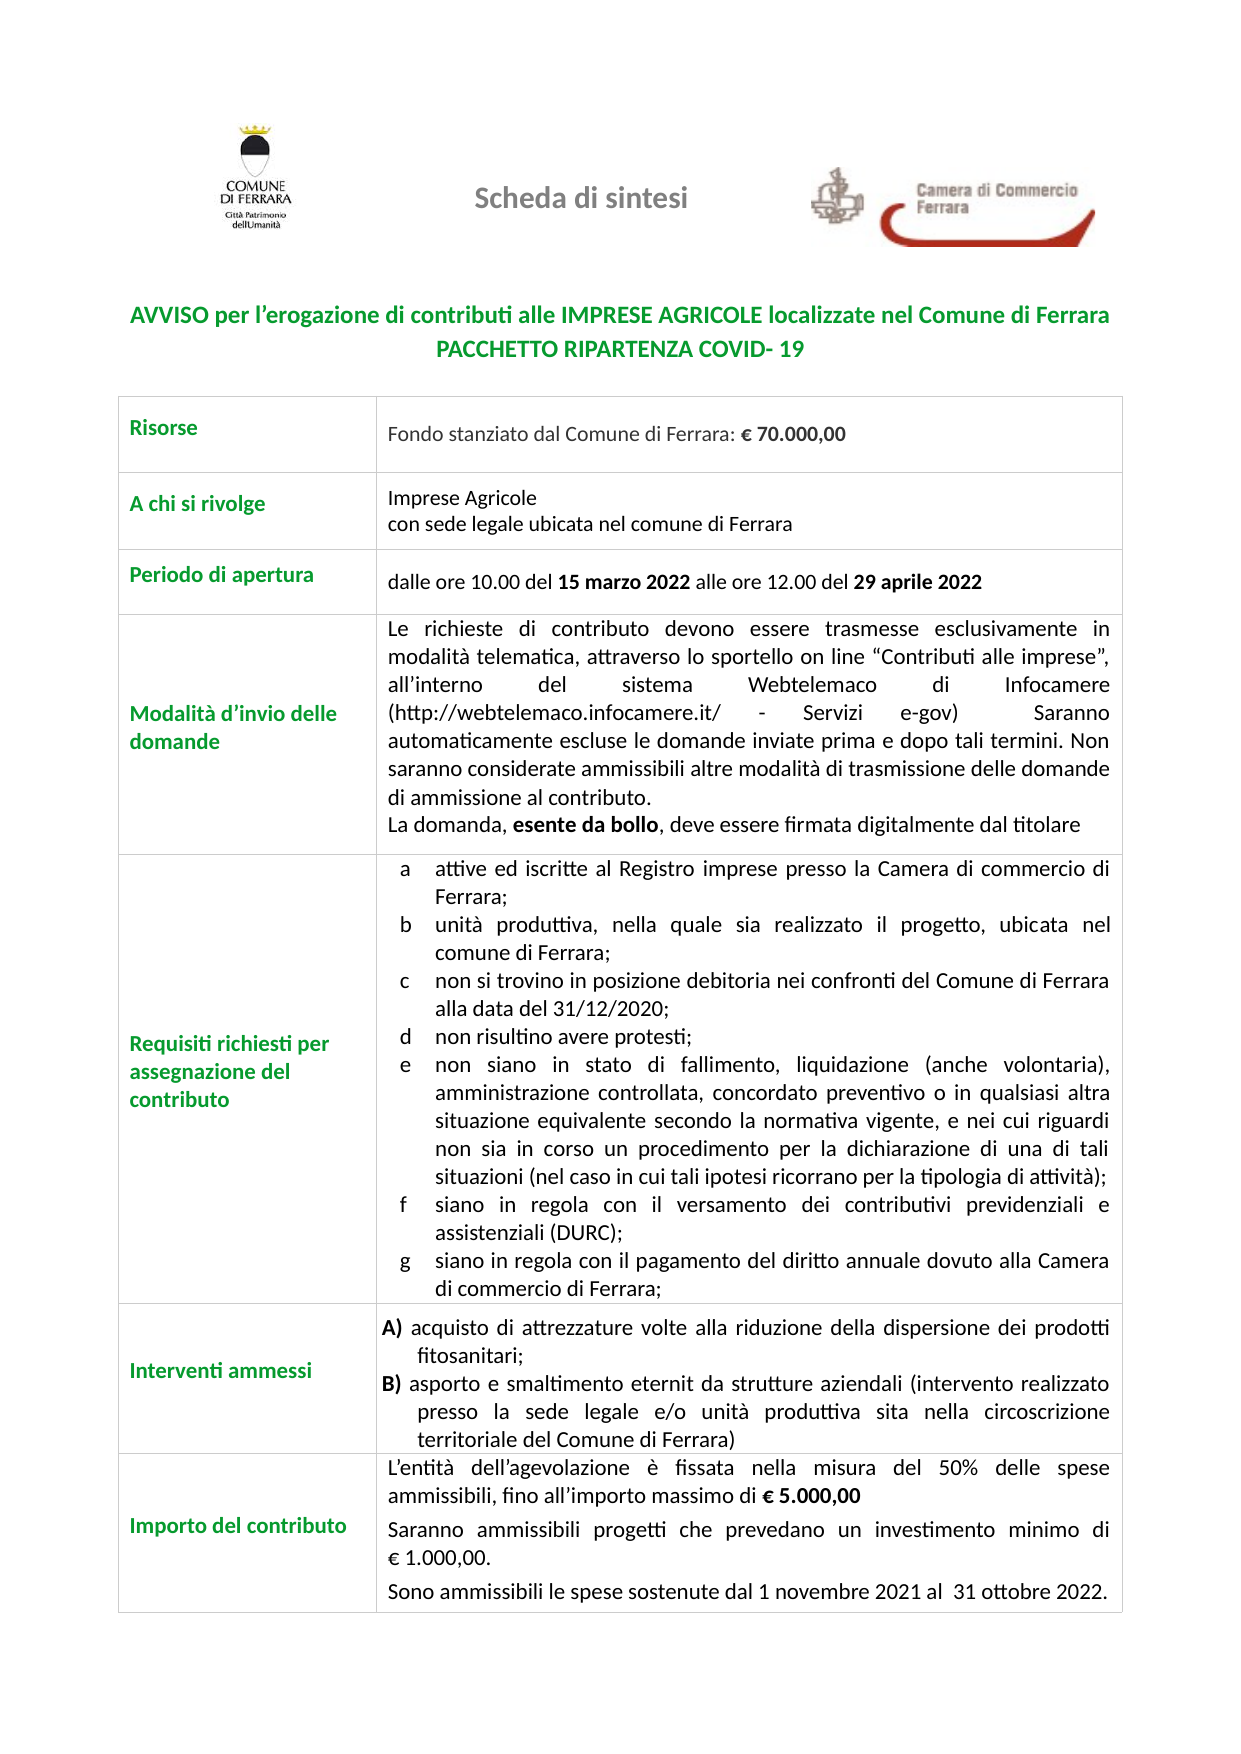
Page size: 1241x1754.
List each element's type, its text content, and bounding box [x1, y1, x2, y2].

picture [811, 167, 1096, 247]
table_cell Periodo di apertura [119, 550, 376, 614]
text PACCHETTO RIPARTENZA COVID- 19 [118, 333, 1122, 363]
text AVVISO per l’erogazione di contributi alle IMPRESE AGRICOLE localizzate nel Comune di Ferrara [118, 299, 1122, 330]
picture [214, 123, 297, 233]
table_cell Le richieste di contributo devono essere trasmesse esclusivamente in modalità telematica, attraverso lo sportello on line “Contributi alle imprese”, all’interno del sistema Webtelemaco di Infocamere (http://webtelemaco.infocamere.it/ - Servizi e-gov) Saranno automaticamente escluse le domande inviate prima e dopo tali termini. Non saranno considerate ammissibili altre modalità di trasmissione delle domande di ammissione al contributo. La domanda, esente da bollo, deve essere firmata digitalmente dal titolare [377, 615, 1122, 854]
table_cell A) acquisto di attrezzature volte alla riduzione della dispersione dei prodotti fitosanitari; B) asporto e smaltimento eternit da strutture aziendali (intervento realizzato presso la sede legale e/o unità produttiva sita nella circoscrizione territoriale del Comune di Ferrara) [377, 1304, 1122, 1453]
table_cell Interventi ammessi [119, 1304, 376, 1453]
table_cell L’entità dell’agevolazione è fissata nella misura del 50% delle spese ammissibili, fino all’importo massimo di € 5.000,00 Saranno ammissibili progetti che prevedano un investimento minimo di € 1.000,00. Sono ammissibili le spese sostenute dal 1 novembre 2021 al 31 ottobre 2022. [377, 1454, 1122, 1612]
table_cell attive ed iscritte al Registro imprese presso la Camera di commercio di Ferrara; unità produttiva, nella quale sia realizzato il progetto, ubicata nel comune di Ferrara; non si trovino in posizione debitoria nei confronti del Comune di Ferrara alla data del 31/12/2020; non risultino avere protesti; non siano in stato di fallimento, liquidazione (anche volontaria), amministrazione controllata, concordato preventivo o in qualsiasi altra situazione equivalente secondo la normativa vigente, e nei cui riguardi non sia in corso un procedimento per la dichiarazione di una di tali situazioni (nel caso in cui tali ipotesi ricorrano per la tipologia di attività); siano in regola con il versamento dei contributivi previdenziali e assistenziali (DURC); siano in regola con il pagamento del diritto annuale dovuto alla Camera di commercio di Ferrara; [377, 855, 1122, 1302]
table_header Fondo stanziato dal Comune di Ferrara: € 70.000,00 [377, 397, 1122, 472]
table_cell Requisiti richiesti per assegnazione del contributo [119, 855, 376, 1302]
table_cell Modalità d’invio delle domande [119, 615, 376, 854]
table_header Risorse [119, 397, 376, 472]
table_cell dalle ore 10.00 del 15 marzo 2022 alle ore 12.00 del 29 aprile 2022 [377, 550, 1122, 614]
table_cell A chi si rivolge [119, 473, 376, 549]
table_cell Imprese Agricole con sede legale ubicata nel comune di Ferrara [377, 473, 1122, 549]
table_cell Importo del contributo [119, 1454, 376, 1612]
